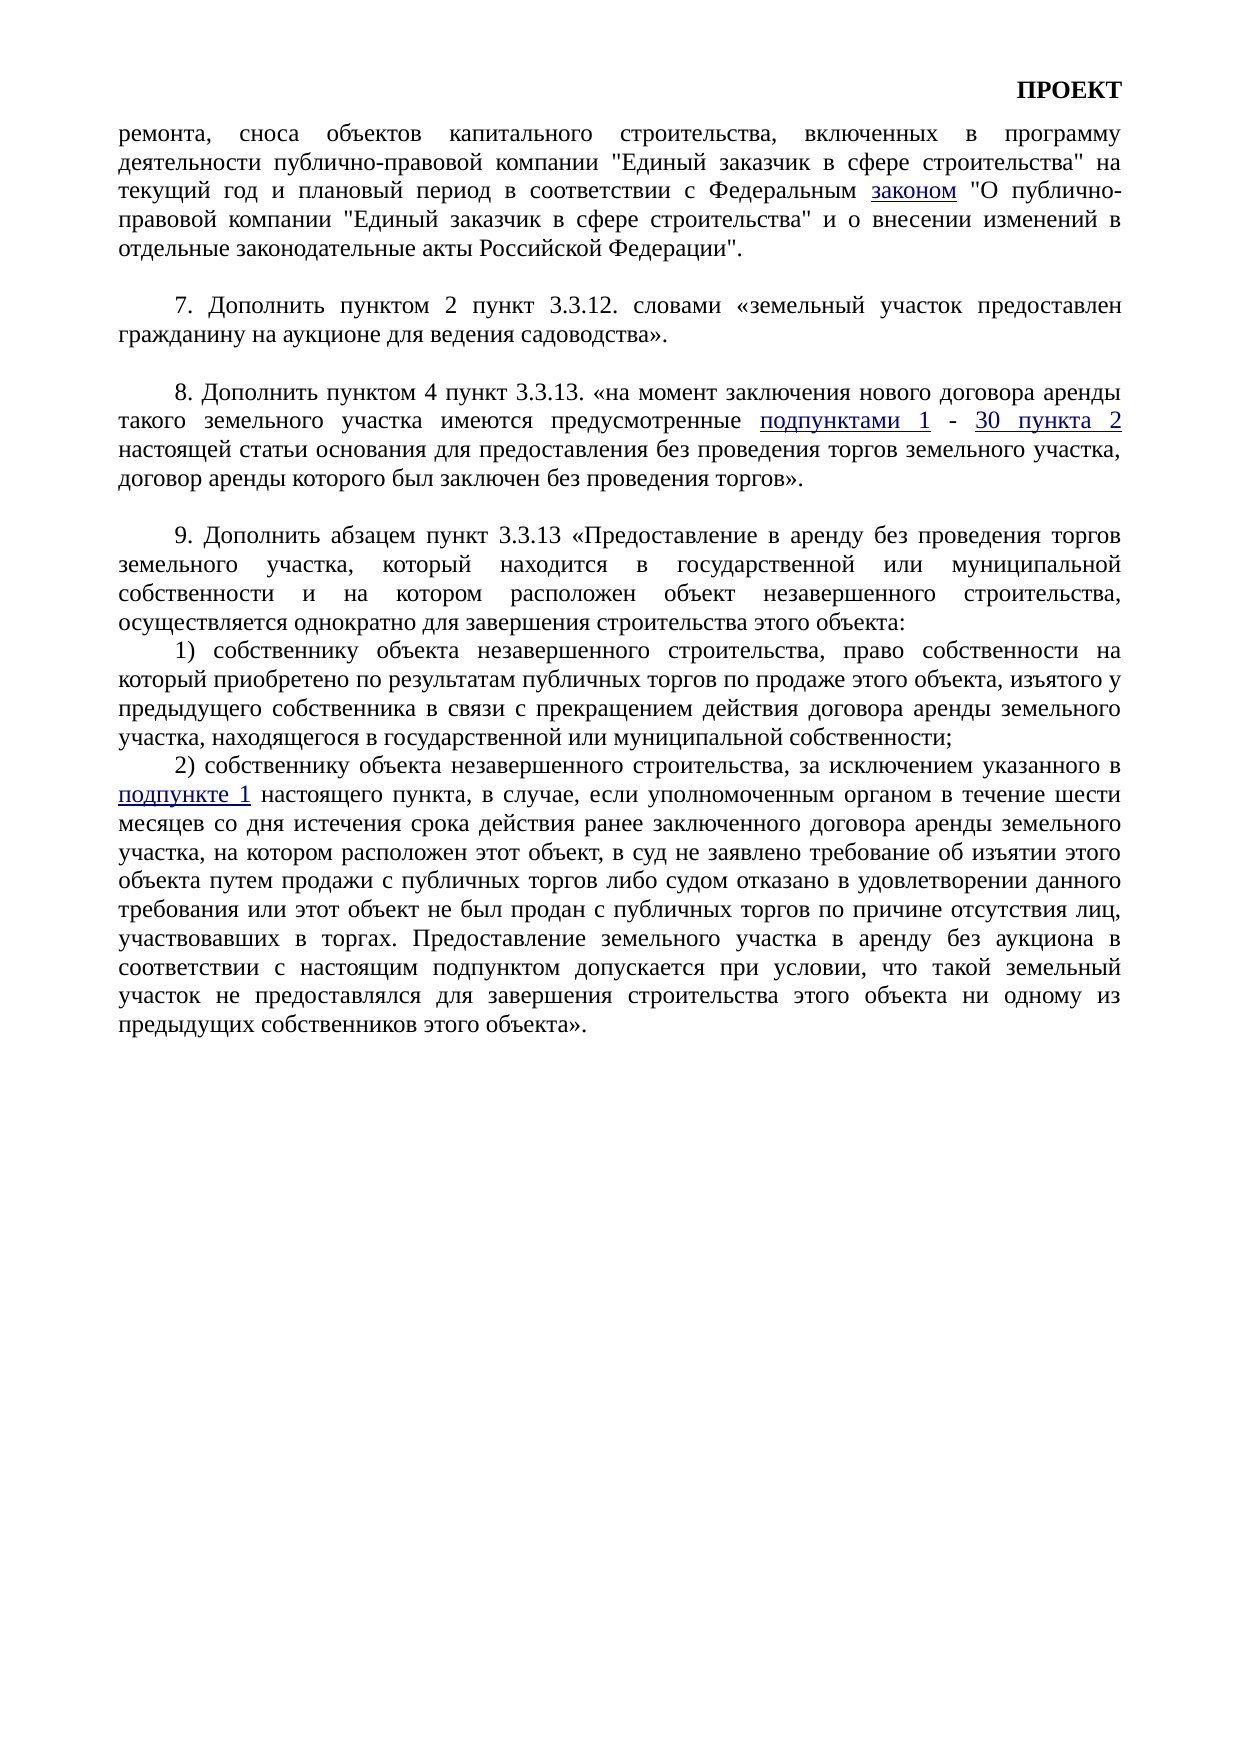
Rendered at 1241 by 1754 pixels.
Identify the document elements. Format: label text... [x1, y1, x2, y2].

text 7. Дополнить пунктом 2 пункт 3.3.12. словами «земельный участок предоставлен гражданину на аукционе для ведения садоводства». [118, 291, 1122, 348]
text 8. Дополнить пунктом 4 пункт 3.3.13. «на момент заключения нового договора аренды такого земельного участка имеются предусмотренные подпунктами 1 - 30 пункта 2 настоящей статьи основания для предоставления без проведения торгов земельного участка, договор аренды которого был заключен без проведения торгов». [118, 377, 1122, 492]
text 1) собственнику объекта незавершенного строительства, право собственности на который приобретено по результатам публичных торгов по продаже этого объекта, изъятого у предыдущего собственника в связи с прекращением действия договора аренды земельного участка, находящегося в государственной или муниципальной собственности; [118, 636, 1122, 751]
text ремонта, сноса объектов капитального строительства, включенных в программу деятельности публично-правовой компании "Единый заказчик в сфере строительства" на текущий год и плановый период в соответствии с Федеральным законом "О публично-правовой компании "Единый заказчик в сфере строительства" и о внесении изменений в отдельные законодательные акты Российской Федерации". [118, 118, 1122, 262]
text 2) собственнику объекта незавершенного строительства, за исключением указанного в подпункте 1 настоящего пункта, в случае, если уполномоченным органом в течение шести месяцев со дня истечения срока действия ранее заключенного договора аренды земельного участка, на котором расположен этот объект, в суд не заявлено требование об изъятии этого объекта путем продажи с публичных торгов либо судом отказано в удовлетворении данного требования или этот объект не был продан с публичных торгов по причине отсутствия лиц, участвовавших в торгах. Предоставление земельного участка в аренду без аукциона в соответствии с настоящим подпунктом допускается при условии, что такой земельный участок не предоставлялся для завершения строительства этого объекта ни одному из предыдущих собственников этого объекта». [118, 751, 1122, 1038]
text 9. Дополнить абзацем пункт 3.3.13 «Предоставление в аренду без проведения торгов земельного участка, который находится в государственной или муниципальной собственности и на котором расположен объект незавершенного строительства, осуществляется однократно для завершения строительства этого объекта: [118, 521, 1122, 636]
